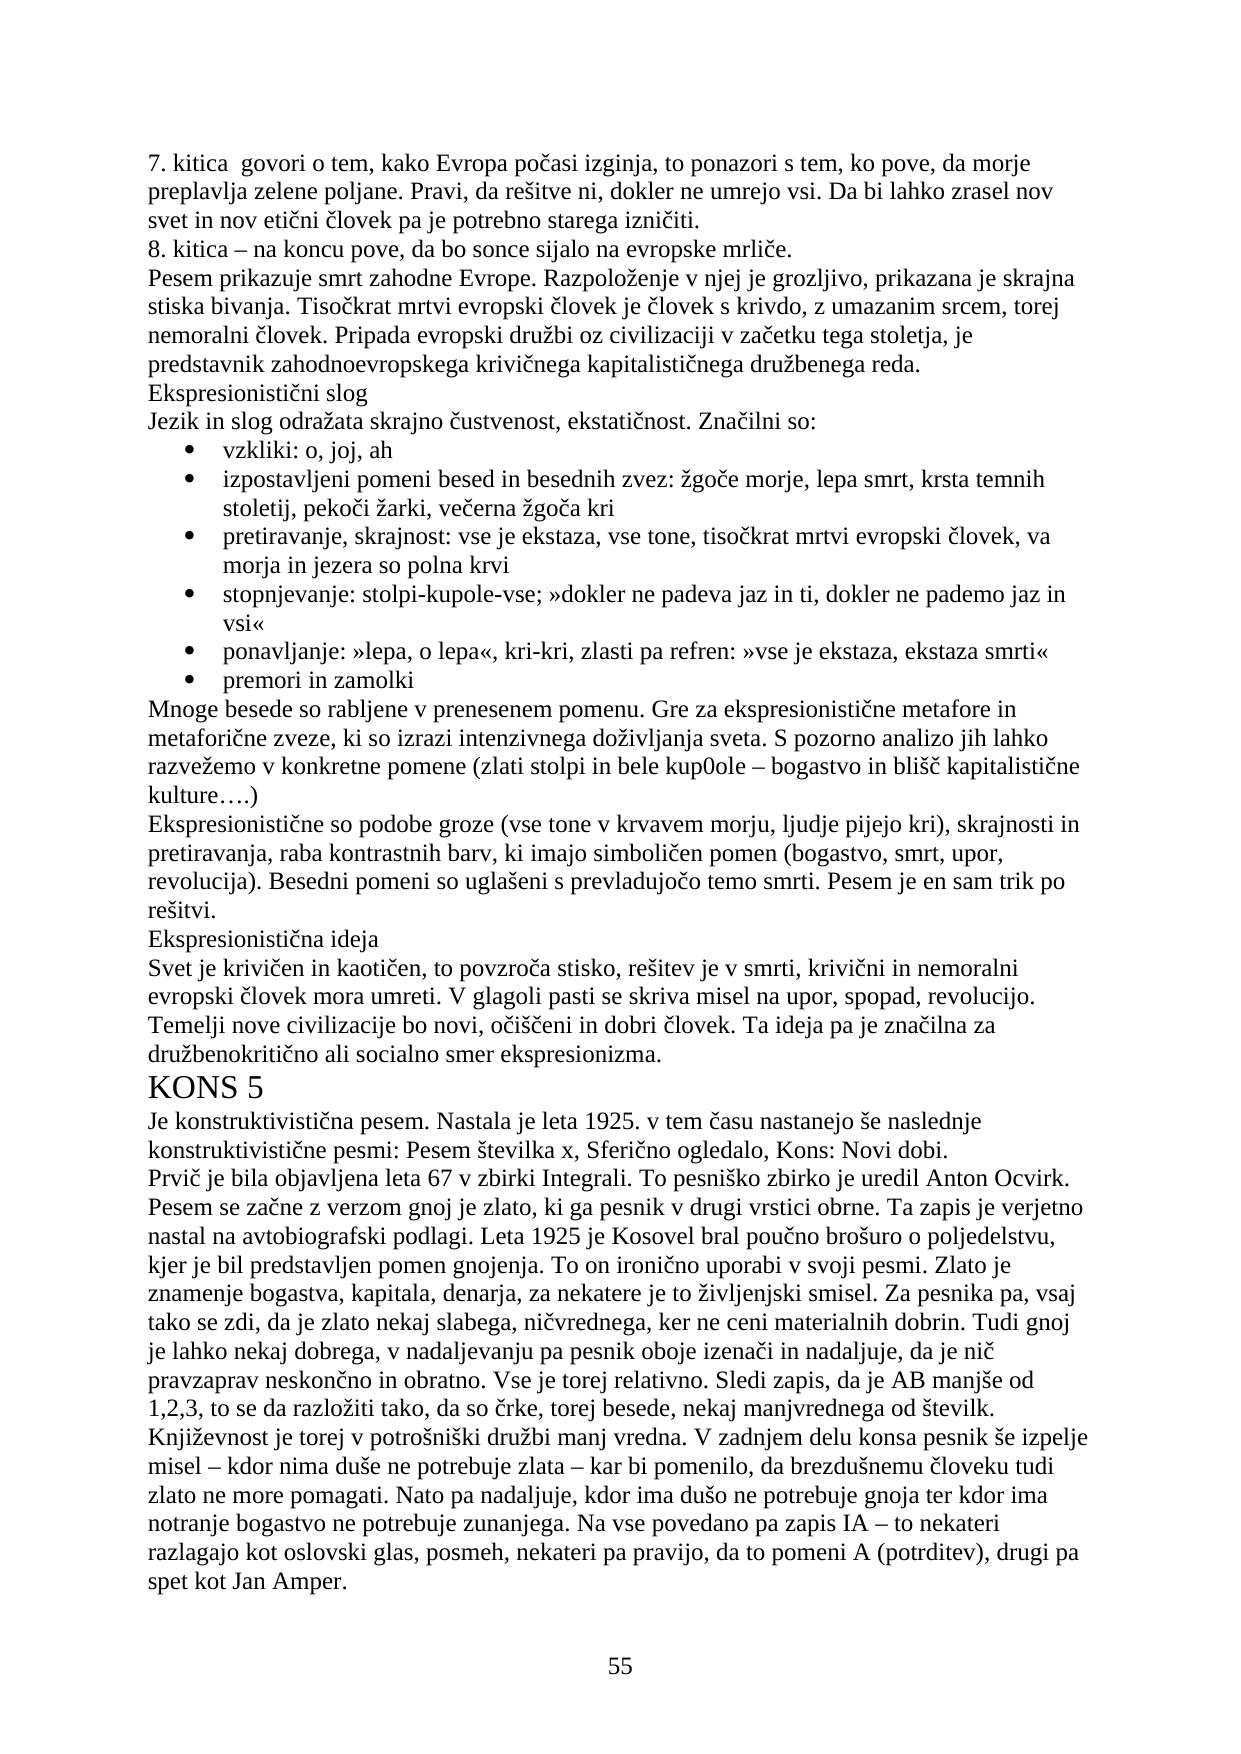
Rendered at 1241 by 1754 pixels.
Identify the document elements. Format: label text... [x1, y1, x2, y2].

text Je konstruktivistična pesem. Nastala je leta 1925. v tem času nastanejo še naslednje konstruktivistične pesmi: Pesem številka x, Sferično ogledalo, Kons: Novi dobi. [148, 1106, 1093, 1163]
list pretiravanje, skrajnost: vse je ekstaza, vse tone, tisočkrat mrtvi evropski človek, va morja in jezera so polna krvi [185, 521, 1093, 579]
text Ekspresionistična ideja [148, 924, 1093, 953]
text Jezik in slog odražata skrajno čustvenost, ekstatičnost. Značilni so: [148, 406, 1093, 435]
list izpostavljeni pomeni besed in besednih zvez: žgoče morje, lepa smrt, krsta temnih stoletij, pekoči žarki, večerna žgoča kri [185, 464, 1093, 521]
text KONS 5 [148, 1068, 1093, 1106]
text Svet je krivičen in kaotičen, to povzroča stisko, rešitev je v smrti, krivični in nemoralni evropski človek mora umreti. V glagoli pasti se skriva misel na upor, spopad, revolucijo. Temelji nove civilizacije bo novi, očiščeni in dobri človek. Ta ideja pa je značilna za družbenokritično ali socialno smer ekspresionizma. [148, 953, 1093, 1068]
list ponavljanje: »lepa, o lepa«, kri-kri, zlasti pa refren: »vse je ekstaza, ekstaza smrti« [185, 636, 1093, 665]
text Ekspresionistične so podobe groze (vse tone v krvavem morju, ljudje pijejo kri), skrajnosti in pretiravanja, raba kontrastnih barv, ki imajo simboličen pomen (bogastvo, smrt, upor, revolucija). Besedni pomeni so uglašeni s prevladujočo temo smrti. Pesem je en sam trik po rešitvi. [148, 809, 1093, 924]
text Pesem prikazuje smrt zahodne Evrope. Razpoloženje v njej je grozljivo, prikazana je skrajna stiska bivanja. Tisočkrat mrtvi evropski človek je človek s krivdo, z umazanim srcem, torej nemoralni človek. Pripada evropski družbi oz civilizaciji v začetku tega stoletja, je predstavnik zahodnoevropskega krivičnega kapitalističnega družbenega reda. [148, 263, 1093, 378]
text Prvič je bila objavljena leta 67 v zbirki Integrali. To pesniško zbirko je uredil Anton Ocvirk. Pesem se začne z verzom gnoj je zlato, ki ga pesnik v drugi vrstici obrne. Ta zapis je verjetno nastal na avtobiografski podlagi. Leta 1925 je Kosovel bral poučno brošuro o poljedelstvu, kjer je bil predstavljen pomen gnojenja. To on ironično uporabi v svoji pesmi. Zlato je znamenje bogastva, kapitala, denarja, za nekatere je to življenjski smisel. Za pesnika pa, vsaj tako se zdi, da je zlato nekaj slabega, ničvrednega, ker ne ceni materialnih dobrin. Tudi gnoj je lahko nekaj dobrega, v nadaljevanju pa pesnik oboje izenači in nadaljuje, da je nič pravzaprav neskončno in obratno. Vse je torej relativno. Sledi zapis, da je AB manjše od 1,2,3, to se da razložiti tako, da so črke, torej besede, nekaj manjvrednega od številk. Književnost je torej v potrošniški družbi manj vredna. V zadnjem delu konsa pesnik še izpelje misel – kdor nima duše ne potrebuje zlata – kar bi pomenilo, da brezdušnemu človeku tudi zlato ne more pomagati. Nato pa nadaljuje, kdor ima dušo ne potrebuje gnoja ter kdor ima notranje bogastvo ne potrebuje zunanjega. Na vse povedano pa zapis IA – to nekateri razlagajo kot oslovski glas, posmeh, nekateri pa pravijo, da to pomeni A (potrditev), drugi pa spet kot Jan Amper. [148, 1163, 1093, 1595]
list premori in zamolki [185, 665, 1093, 694]
list vzkliki: o, joj, ah [185, 435, 1093, 464]
text Ekspresionistični slog [148, 378, 1093, 406]
list stopnjevanje: stolpi-kupole-vse; »dokler ne padeva jaz in ti, dokler ne pademo jaz in vsi« [185, 579, 1093, 636]
text 7. kitica govori o tem, kako Evropa počasi izginja, to ponazori s tem, ko pove, da morje preplavlja zelene poljane. Pravi, da rešitve ni, dokler ne umrejo vsi. Da bi lahko zrasel nov svet in nov etični človek pa je potrebno starega izničiti. [148, 148, 1093, 234]
text 8. kitica – na koncu pove, da bo sonce sijalo na evropske mrliče. [148, 234, 1093, 263]
text Mnoge besede so rabljene v prenesenem pomenu. Gre za ekspresionistične metafore in metaforične zveze, ki so izrazi intenzivnega doživljanja sveta. S pozorno analizo jih lahko razvežemo v konkretne pomene (zlati stolpi in bele kup0ole – bogastvo in blišč kapitalistične kulture….) [148, 694, 1093, 809]
